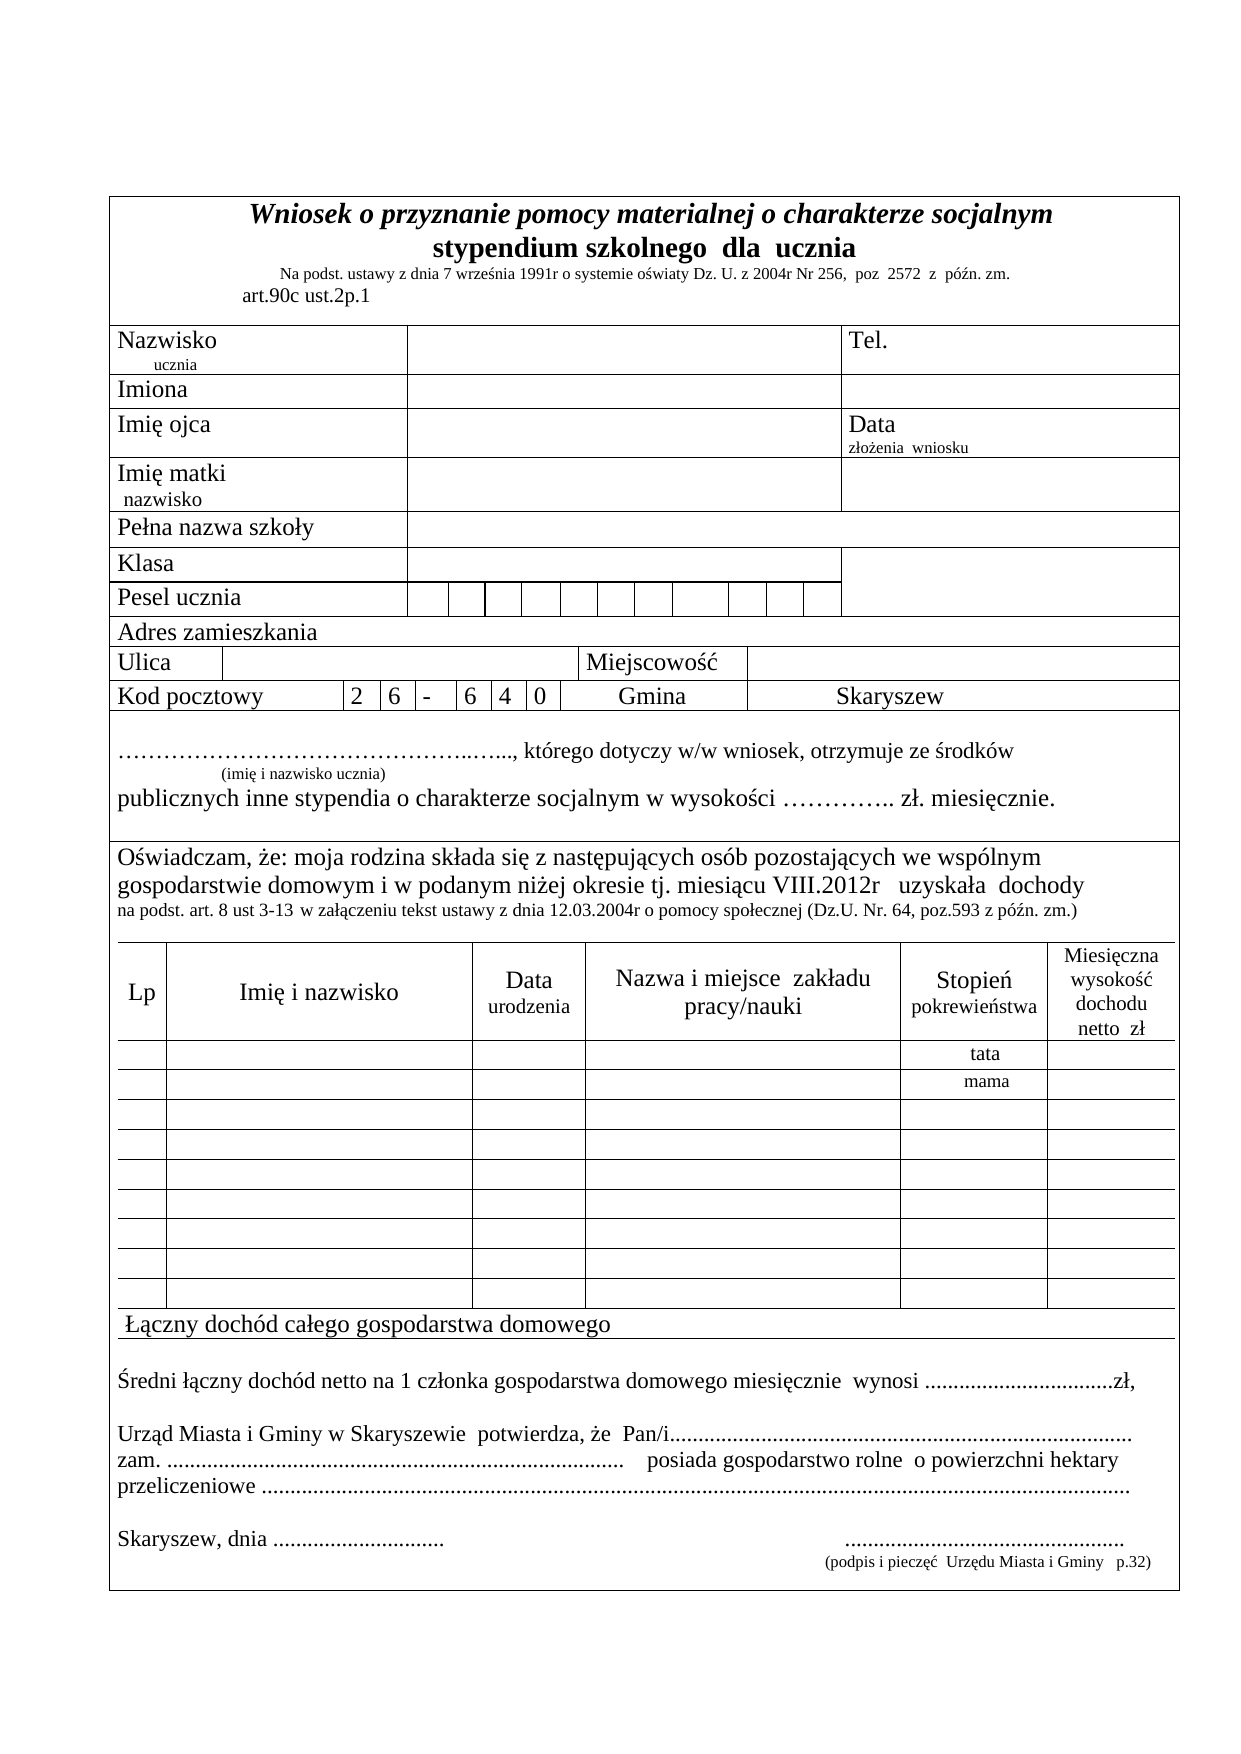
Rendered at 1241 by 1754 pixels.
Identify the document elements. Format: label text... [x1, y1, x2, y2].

table_cell [586, 1130, 900, 1159]
table_cell [842, 548, 1179, 616]
table_cell [408, 548, 841, 581]
table_cell [473, 1070, 585, 1099]
table_cell 6 [457, 681, 491, 710]
table_cell [901, 1160, 1047, 1188]
table_cell [449, 583, 484, 616]
table_cell [901, 1279, 1047, 1308]
table_cell [167, 1160, 472, 1188]
table_cell [586, 1160, 900, 1188]
table_cell Nazwisko ucznia [110, 326, 407, 373]
table_cell 4 [492, 681, 526, 710]
table_cell Skaryszew [748, 681, 1179, 710]
table_cell Pełna nazwa szkoły [110, 512, 407, 547]
table_cell [118, 1070, 166, 1099]
table_cell [673, 583, 728, 616]
table_cell [167, 1249, 472, 1278]
table_cell [473, 1100, 585, 1129]
table_cell [118, 1041, 166, 1069]
table_cell [408, 512, 1179, 547]
table_cell [167, 1130, 472, 1159]
table_cell [586, 1070, 900, 1099]
table_cell [167, 1219, 472, 1248]
table_cell Imię matki nazwisko [110, 458, 407, 511]
table_cell [842, 375, 1179, 408]
table_cell Klasa [110, 548, 407, 581]
table_cell Pesel ucznia [110, 583, 407, 616]
table_cell [1048, 1249, 1175, 1278]
table_cell [473, 1249, 585, 1278]
table_cell Ulica [110, 647, 222, 680]
table_cell [586, 1190, 900, 1218]
table_header Imię i nazwisko [167, 943, 472, 1039]
table_cell Łączny dochód całego gospodarstwa domowego [118, 1309, 1175, 1337]
table_cell [118, 1279, 166, 1308]
table_cell [223, 647, 578, 680]
table_cell [473, 1041, 585, 1069]
table_cell [408, 375, 841, 408]
table_cell [486, 583, 521, 616]
table_cell [408, 583, 448, 616]
table_cell Imię ojca [110, 409, 407, 457]
table_cell Tel. [842, 326, 1179, 373]
table_cell [1048, 1219, 1175, 1248]
table_cell tata [901, 1041, 1047, 1069]
table_cell - [416, 681, 456, 710]
table_cell [167, 1041, 472, 1069]
table_cell [1048, 1041, 1175, 1069]
table_cell [473, 1130, 585, 1159]
table_cell [408, 326, 841, 373]
table_cell [586, 1219, 900, 1248]
table_cell [1048, 1070, 1175, 1099]
table_cell [167, 1100, 472, 1129]
table_cell [586, 1041, 900, 1069]
table_cell [804, 583, 841, 616]
table_cell [729, 583, 766, 616]
table_header Wniosek o przyznanie pomocy materialnej o charakterze socjalnym stypendium szkolnego dla ucznia Na podst. ustawy z dnia 7 września 1991r o systemie oświaty Dz. U. z 2004r Nr 256, poz 2572 z późn. zm. art.90c ust.2p.1 [110, 197, 1179, 324]
table_cell [635, 583, 672, 616]
table_cell [473, 1219, 585, 1248]
table_cell Imiona [110, 375, 407, 408]
table_cell [561, 583, 597, 616]
table_cell [901, 1130, 1047, 1159]
table_cell [408, 409, 841, 457]
table_cell [473, 1190, 585, 1218]
table_cell [1048, 1100, 1175, 1129]
table_cell [118, 1160, 166, 1188]
table_cell [473, 1279, 585, 1308]
table_cell [1048, 1160, 1175, 1188]
table_cell [586, 1249, 900, 1278]
table_cell [901, 1190, 1047, 1218]
table_cell [901, 1249, 1047, 1278]
table_cell Gmina [561, 681, 747, 710]
table_cell [901, 1219, 1047, 1248]
table_header Miesięczna wysokość dochodu netto zł [1048, 943, 1175, 1039]
table_cell [118, 1190, 166, 1218]
table_cell [1048, 1130, 1175, 1159]
table_header Data urodzenia [473, 943, 585, 1039]
table_header Nazwa i miejsce zakładu pracy/nauki [586, 943, 900, 1039]
table_cell Adres zamieszkania [110, 617, 1179, 646]
table_cell [901, 1100, 1047, 1129]
table_cell [167, 1279, 472, 1308]
table_cell [118, 1100, 166, 1129]
table_cell mama [901, 1070, 1047, 1099]
table_cell [586, 1100, 900, 1129]
table_cell [118, 1219, 166, 1248]
table_cell [598, 583, 634, 616]
table_cell [1048, 1279, 1175, 1308]
table_cell [118, 1249, 166, 1278]
table_cell [408, 458, 841, 511]
table_cell Oświadczam, że: moja rodzina składa się z następujących osób pozostających we wspólnym gospodarstwie domowym i w podanym niżej okresie tj. miesiącu VIII.2012r uzyskała dochody na podst. art. 8 ust 3-13 w załączeniu tekst ustawy z dnia 12.03.2004r o pomocy społecznej (Dz.U. Nr. 64, poz.593 z późn. zm.) Średni łączny dochód netto na 1 członka gospodarstwa domowego miesięcznie wynosi .................................zł, Urząd Miasta i Gminy w Skaryszewie potwierdza, że Pan/i................................................................................. zam. ................................................................................ posiada gospodarstwo rolne o powierzchni hektary przeliczeniowe ........................................................................................................................................................ Skaryszew, dnia .............................. ................................................. (podpis i pieczęć Urzędu Miasta i Gminy p.32) [110, 842, 1179, 1590]
table_cell Miejscowość [579, 647, 747, 680]
table_cell [748, 647, 1179, 680]
table_cell [1048, 1190, 1175, 1218]
table_header Lp [118, 943, 166, 1039]
table_cell ………………………………………..…..., którego dotyczy w/w wniosek, otrzymuje ze środków (imię i nazwisko ucznia) publicznych inne stypendia o charakterze socjalnym w wysokości ………….. zł. miesięcznie. [110, 711, 1179, 841]
table_cell 0 [527, 681, 560, 710]
table_cell [842, 458, 1179, 511]
table_cell Kod pocztowy [110, 681, 343, 710]
table_cell [118, 1130, 166, 1159]
table_cell 2 [344, 681, 380, 710]
table_cell [473, 1160, 585, 1188]
table_cell 6 [381, 681, 415, 710]
table_cell [522, 583, 560, 616]
table_cell [767, 583, 803, 616]
table_cell [167, 1190, 472, 1218]
table_header Stopień pokrewieństwa [901, 943, 1047, 1039]
table_cell Data złożenia wniosku [842, 409, 1179, 457]
table_cell [167, 1070, 472, 1099]
table_cell [586, 1279, 900, 1308]
